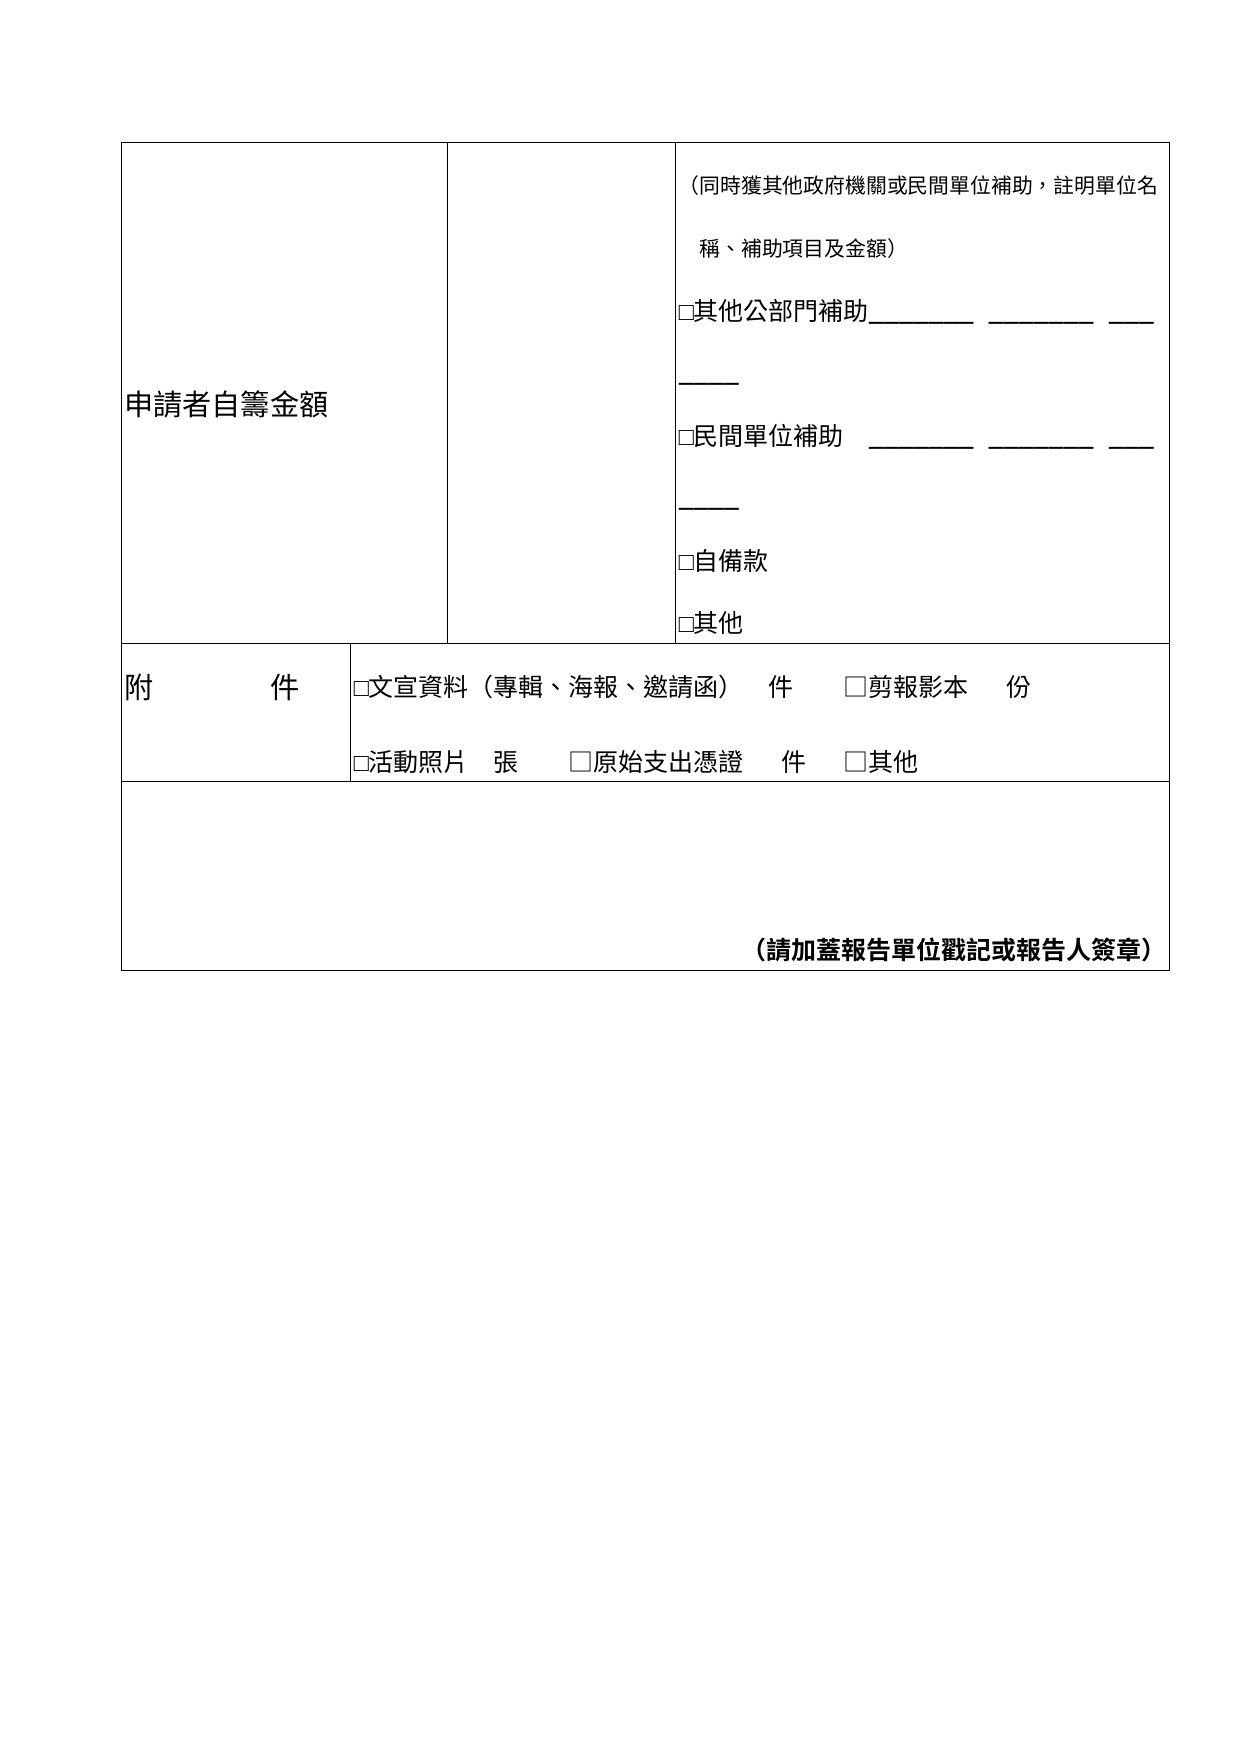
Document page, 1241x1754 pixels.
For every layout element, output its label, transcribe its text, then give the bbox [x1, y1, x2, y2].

table_cell 附 件 [122, 644, 350, 781]
table_cell 申請者自籌金額 [122, 143, 447, 643]
table_cell （同時獲其他政府機關或民間單位補助，註明單位名稱、補助項目及金額） □其他公部門補助_______ _______ _______ □民間單位補助 _______ _______ _______ □自備款 □其他 [676, 143, 1169, 643]
table_cell （請加蓋報告單位戳記或報告人簽章） [122, 782, 1169, 970]
table_cell [448, 143, 675, 643]
table_cell □文宣資料（專輯、海報、邀請函） 件 □剪報影本 份 □活動照片 張 □原始支出憑證 件 □其他 [351, 644, 1169, 781]
